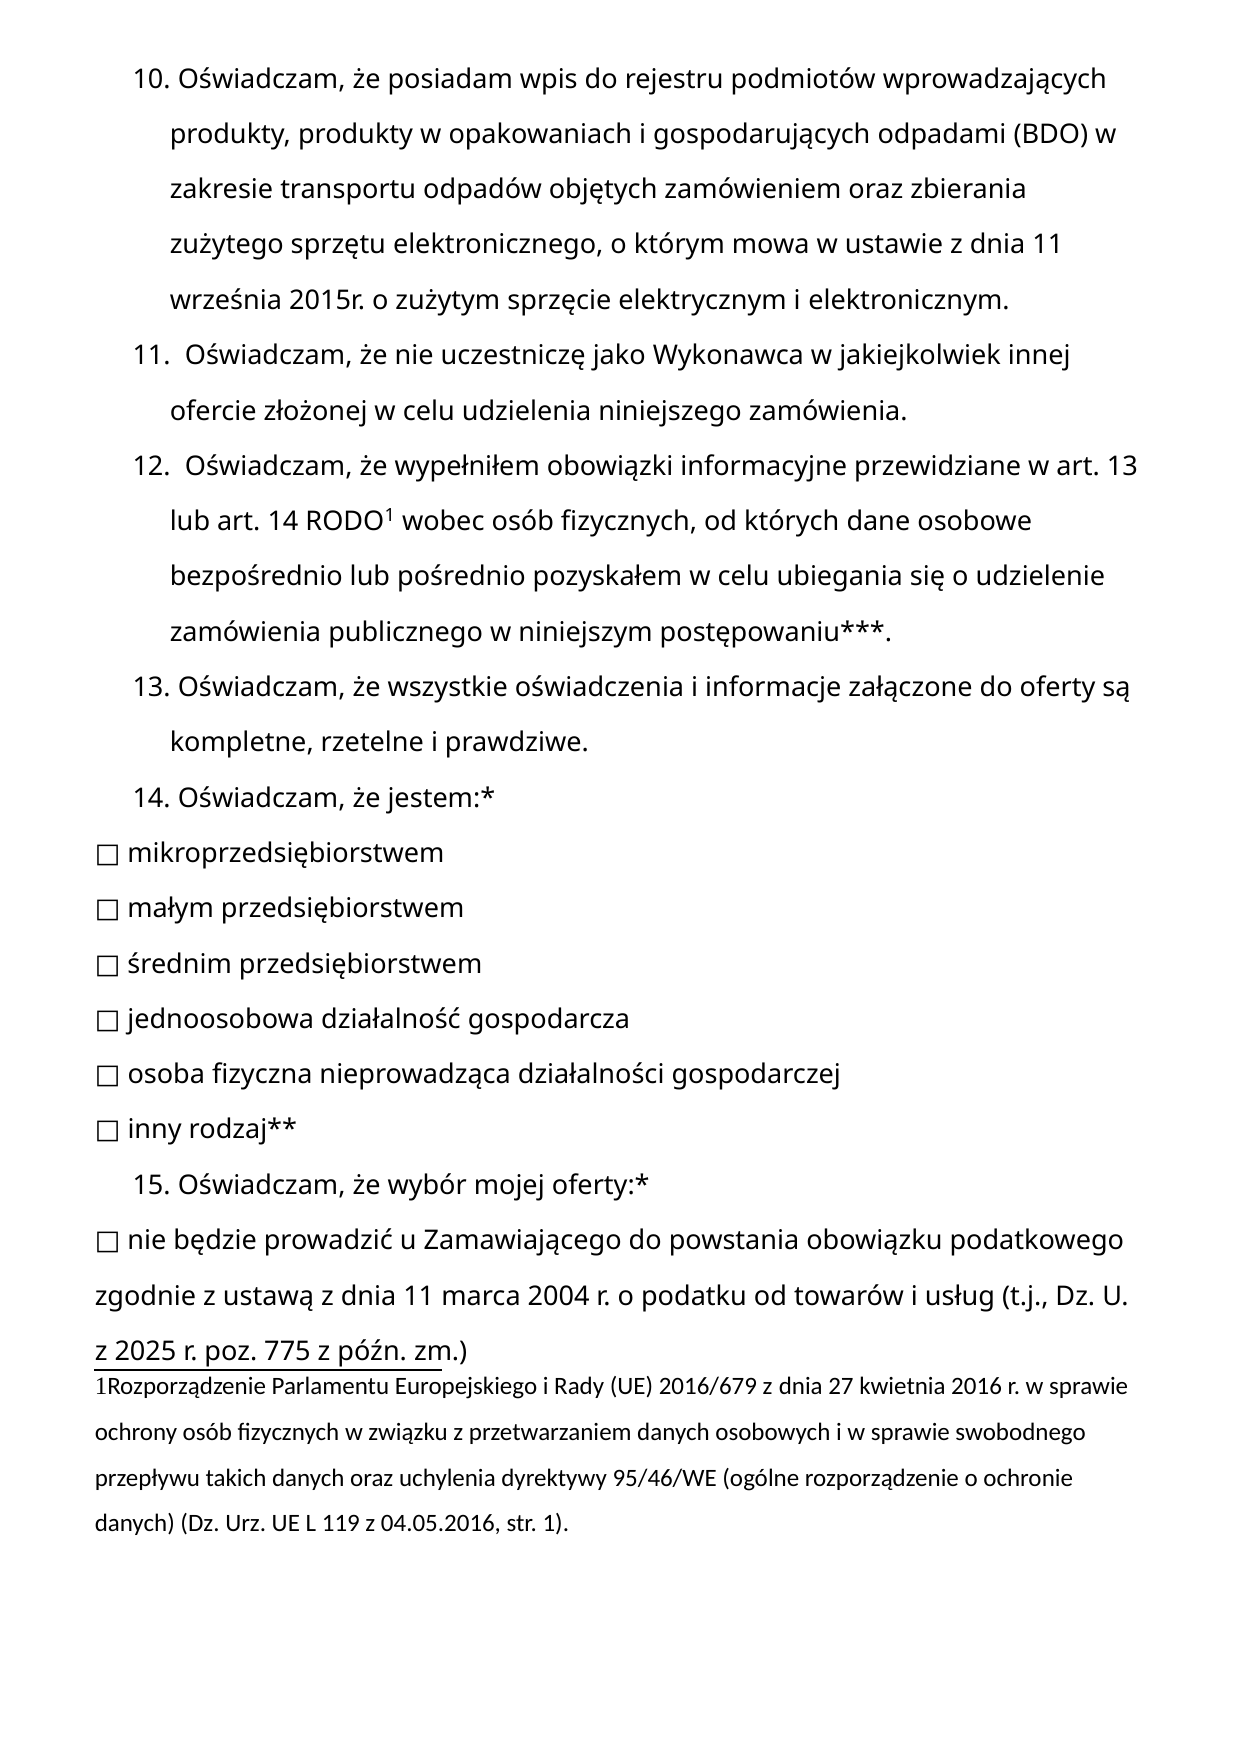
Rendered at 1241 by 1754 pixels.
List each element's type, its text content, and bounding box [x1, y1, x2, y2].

list Oświadczam, że nie uczestniczę jako Wykonawca w jakiejkolwiek innej ofercie złożonej w celu udzielenia niniejszego zamówienia. [132, 336, 1146, 428]
text □ nie będzie prowadzić u Zamawiającego do powstania obowiązku podatkowego zgodnie z ustawą z dnia 11 marca 2004 r. o podatku od towarów i usług (t.j., Dz. U. z 2025 r. poz. 775 z późn. zm.) [94, 1221, 1146, 1368]
text □ małym przedsiębiorstwem [94, 889, 1146, 926]
text □ jednoosobowa działalność gospodarcza [94, 999, 1146, 1036]
text □ osoba fizyczna nieprowadząca działalności gospodarczej [94, 1055, 1146, 1092]
list Oświadczam, że jestem:* [132, 778, 1146, 815]
list Oświadczam, że wybór mojej oferty:* [132, 1165, 1146, 1202]
list Oświadczam, że wypełniłem obowiązki informacyjne przewidziane w art. 13 lub art. 14 RODO wobec osób fizycznych, od których dane osobowe bezpośrednio lub pośrednio pozyskałem w celu ubiegania się o udzielenie zamówienia publicznego w niniejszym postępowaniu***. [132, 446, 1146, 649]
list Oświadczam, że wszystkie oświadczenia i informacje załączone do oferty są kompletne, rzetelne i prawdziwe. [132, 667, 1146, 760]
text □ średnim przedsiębiorstwem [94, 944, 1146, 981]
list Rozporządzenie Parlamentu Europejskiego i Rady (UE) 2016/679 z dnia 27 kwietnia 2016 r. w sprawie ochrony osób fizycznych w związku z przetwarzaniem danych osobowych i w sprawie swobodnego przepływu takich danych oraz uchylenia dyrektywy 95/46/WE (ogólne rozporządzenie o ochronie danych) (Dz. Urz. UE L 119 z 04.05.2016, str. 1). [94, 1370, 1146, 1538]
text □ mikroprzedsiębiorstwem [94, 833, 1146, 870]
text □ inny rodzaj** [94, 1110, 1146, 1147]
list Oświadczam, że posiadam wpis do rejestru podmiotów wprowadzających produkty, produkty w opakowaniach i gospodarujących odpadami (BDO) w zakresie transportu odpadów objętych zamówieniem oraz zbierania zużytego sprzętu elektronicznego, o którym mowa w ustawie z dnia 11 września 2015r. o zużytym sprzęcie elektrycznym i elektronicznym. [132, 59, 1146, 317]
